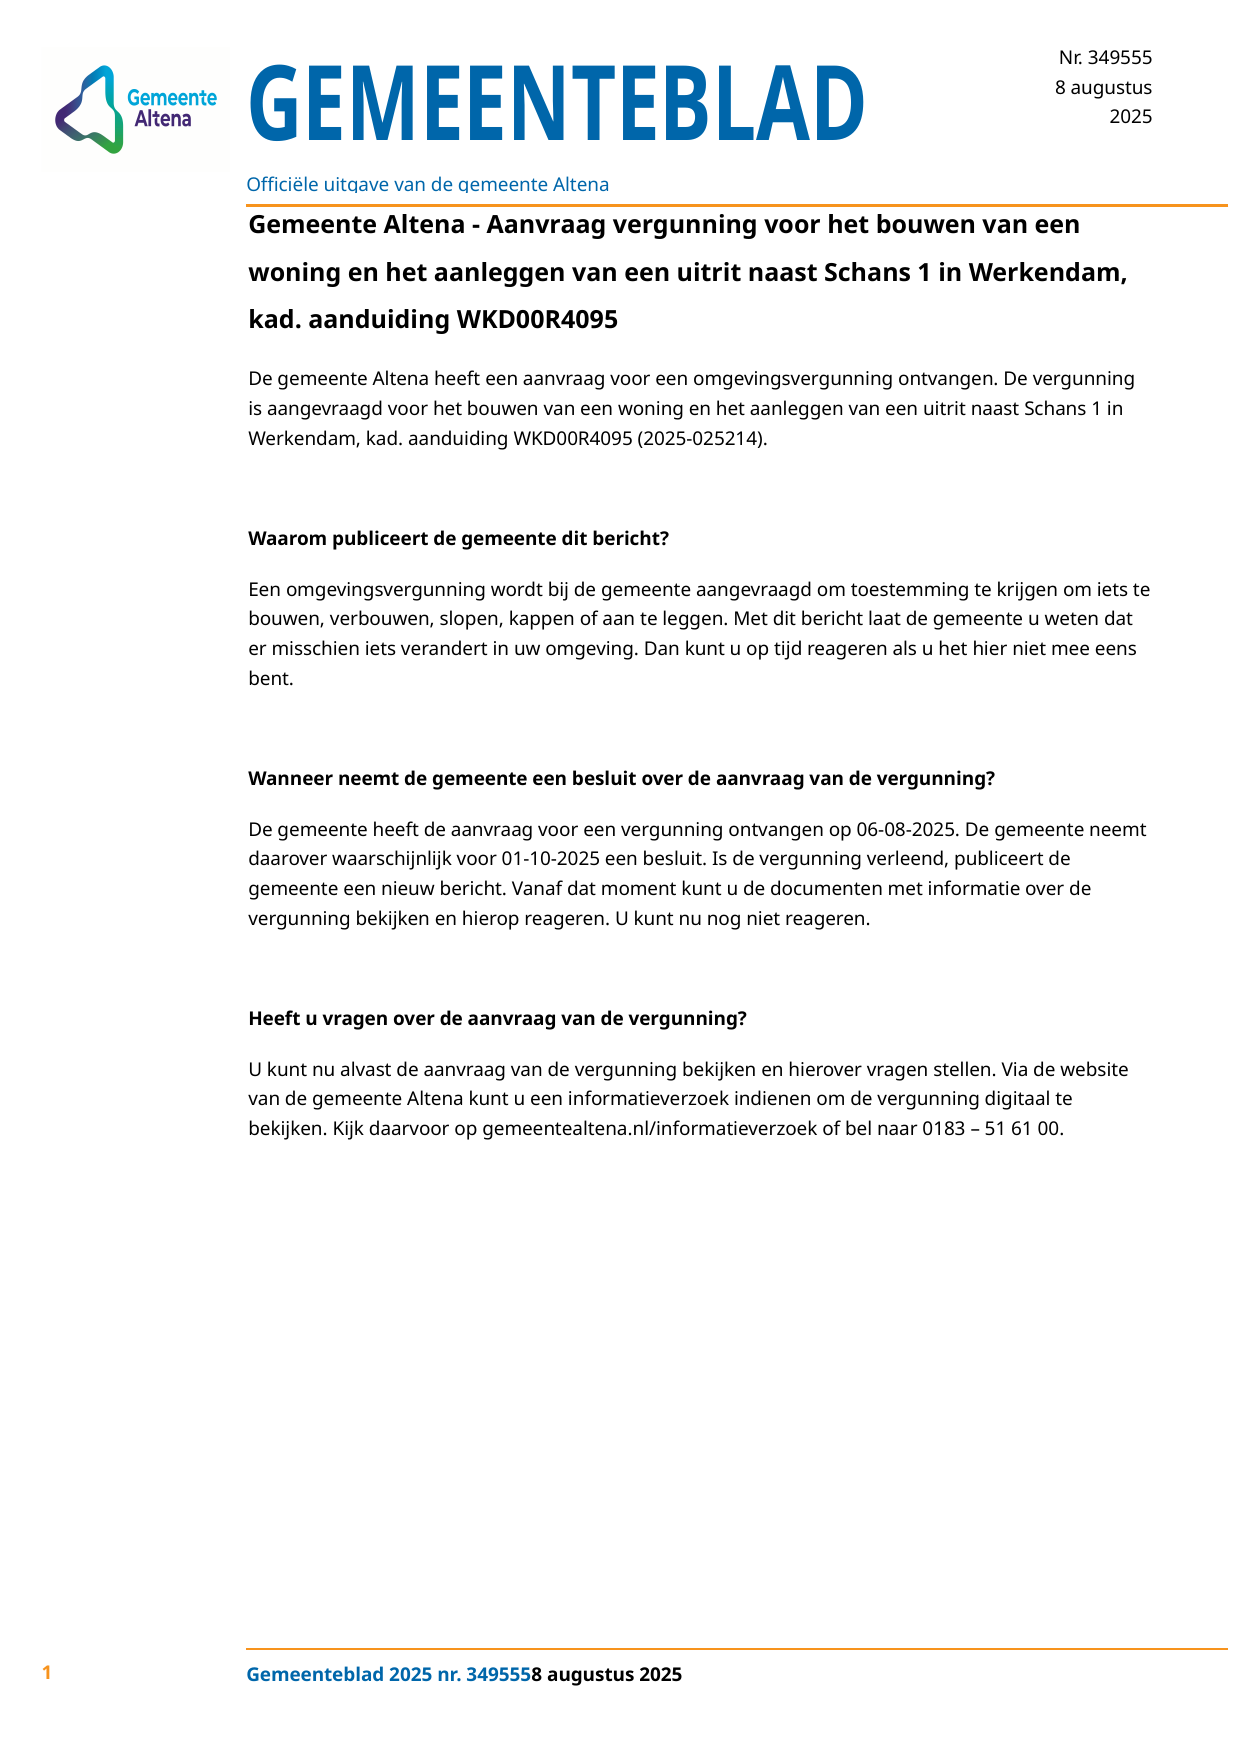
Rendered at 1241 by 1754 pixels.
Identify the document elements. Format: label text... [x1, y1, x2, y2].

text U kunt nu alvast de aanvraag van de vergunning bekijken en hierover vragen stellen. Via de website van de gemeente Altena kunt u een informatieverzoek indienen om de vergunning digitaal te bekijken. Kijk daarvoor op gemeentealtena.nl/informatieverzoek of bel naar 0183 – 51 61 00. [248, 1056, 1152, 1141]
text Waarom publiceert de gemeente dit bericht? [248, 526, 1152, 551]
picture [41, 47, 231, 172]
text Heeft u vragen over de aanvraag van de vergunning? [248, 1006, 1152, 1031]
text Gemeente Altena - Aanvraag vergunning voor het bouwen van een woning en het aanleggen van een uitrit naast Schans 1 in Werkendam, kad. aanduiding WKD00R4095 [248, 207, 1152, 336]
text De gemeente heeft de aanvraag voor een vergunning ontvangen op 06-08-2025. De gemeente neemt daarover waarschijnlijk voor 01-10-2025 een besluit. Is de vergunning verleend, publiceert de gemeente een nieuw bericht. Vanaf dat moment kunt u de documenten met informatie over de vergunning bekijken en hierop reageren. U kunt nu nog niet reageren. [248, 816, 1152, 930]
text De gemeente Altena heeft een aanvraag voor een omgevingsvergunning ontvangen. De vergunning is aangevraagd voor het bouwen van een woning en het aanleggen van een uitrit naast Schans 1 in Werkendam, kad. aanduiding WKD00R4095 (2025-025214). [248, 366, 1152, 450]
text Wanneer neemt de gemeente een besluit over de aanvraag van de vergunning? [248, 766, 1152, 791]
text Een omgevingsvergunning wordt bij de gemeente aangevraagd om toestemming te krijgen om iets te bouwen, verbouwen, slopen, kappen of aan te leggen. Met dit bericht laat de gemeente u weten dat er misschien iets verandert in uw omgeving. Dan kunt u op tijd reageren als u het hier niet mee eens bent. [248, 576, 1152, 690]
